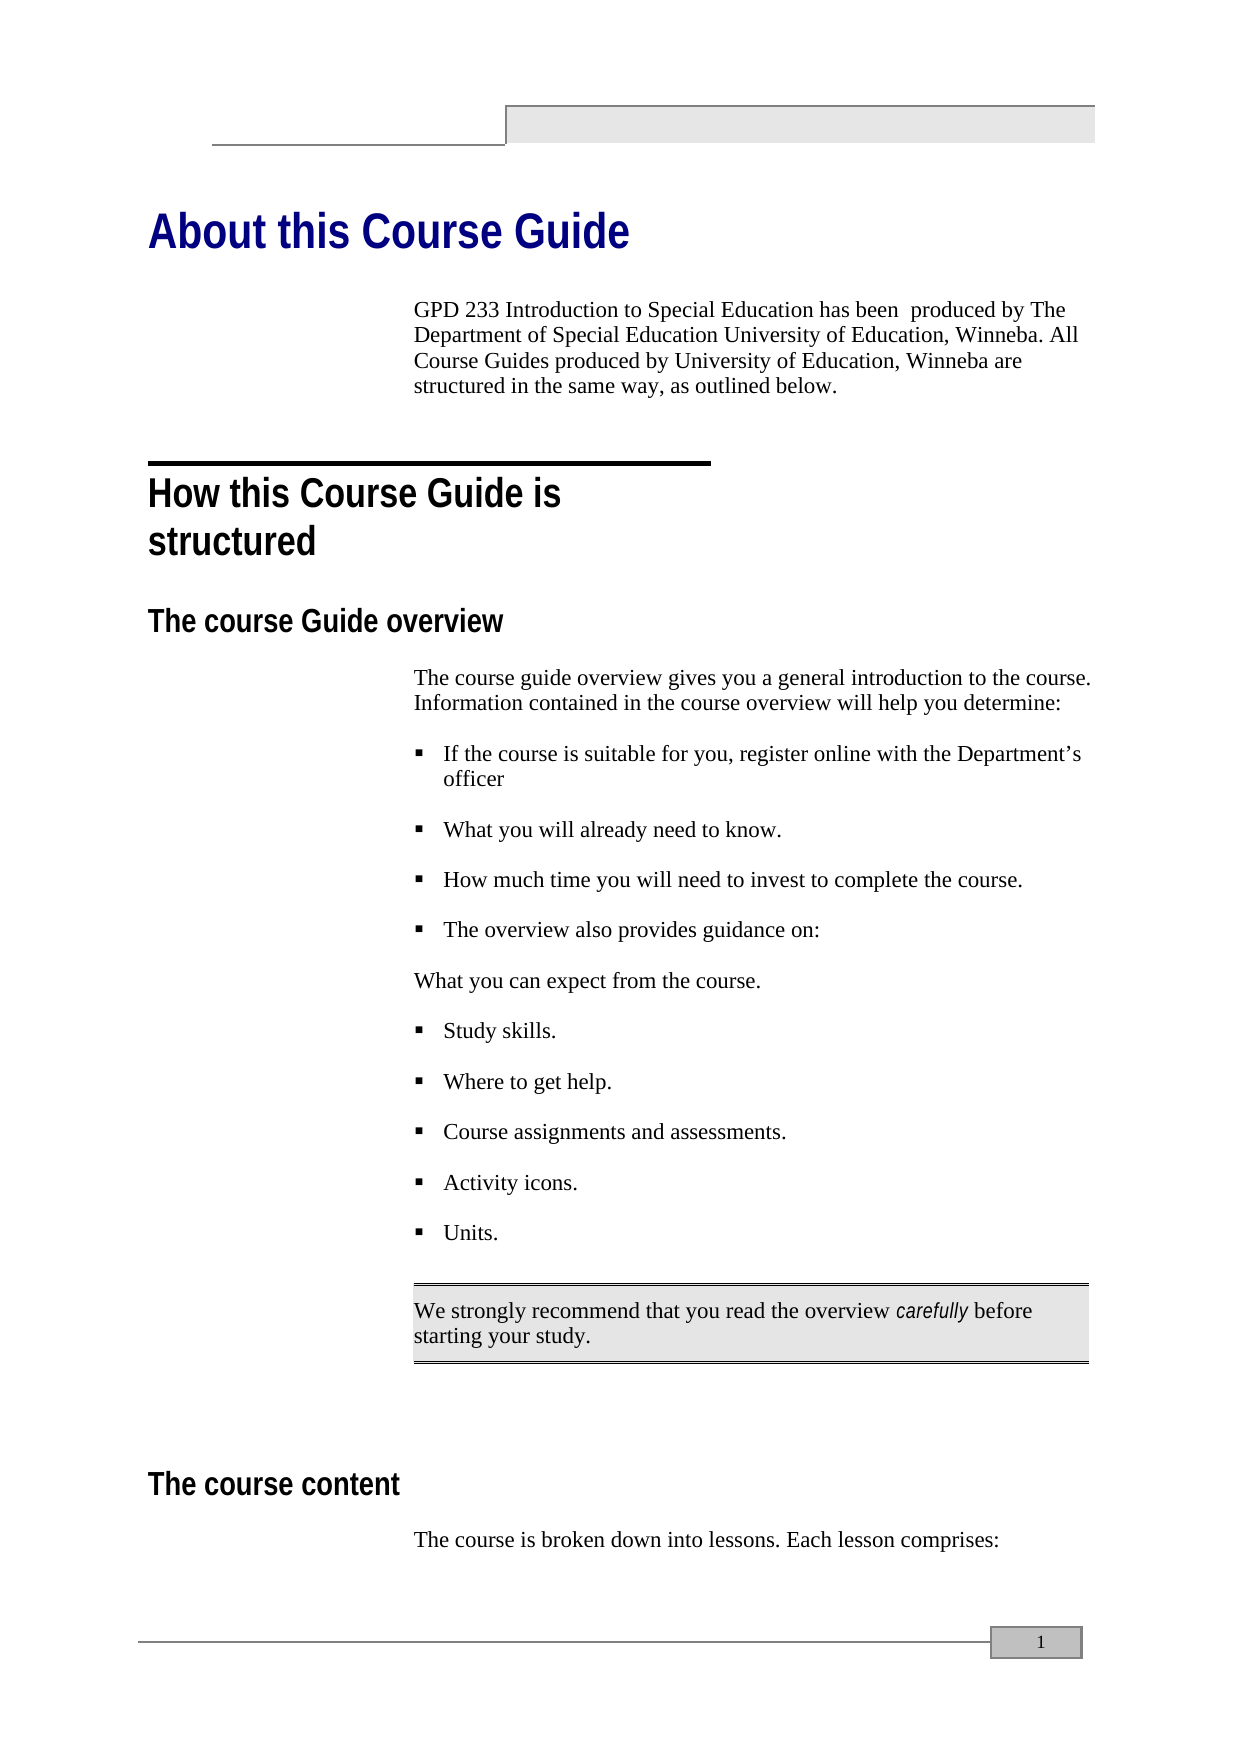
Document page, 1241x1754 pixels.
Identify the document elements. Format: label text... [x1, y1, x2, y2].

text We strongly recommend that you read the overview carefully before starting your study. [413, 1286, 1089, 1363]
text The course guide overview gives you a general introduction to the course. Information contained in the course overview will help you determine: [413, 665, 1092, 716]
text The course is broken down into lessons. Each lesson comprises: [413, 1527, 1092, 1553]
list Study skills. [413, 1018, 1092, 1044]
text The course content [148, 1464, 1092, 1502]
list What you will already need to know. [413, 817, 1092, 842]
list If the course is suitable for you, register online with the Department’s officer [413, 741, 1092, 792]
text The course Guide overview [148, 602, 1092, 640]
list The overview also provides guidance on: [413, 917, 1092, 943]
list Course assignments and assessments. [413, 1119, 1092, 1144]
subtitle How this Course Guide is structured [148, 466, 711, 564]
list Activity icons. [413, 1169, 1092, 1195]
text GPD 233 Introduction to Special Education has been produced by The Department of Special Education University of Education, Winneba. All Course Guides produced by University of Education, Winneba are structured in the same way, as outlined below. [413, 297, 1092, 399]
list Units. [413, 1220, 1092, 1245]
list How much time you will need to invest to complete the course. [413, 867, 1092, 892]
subtitle About this Course Guide [148, 202, 1092, 259]
text What you can expect from the course. [413, 968, 1092, 993]
list Where to get help. [413, 1069, 1092, 1094]
